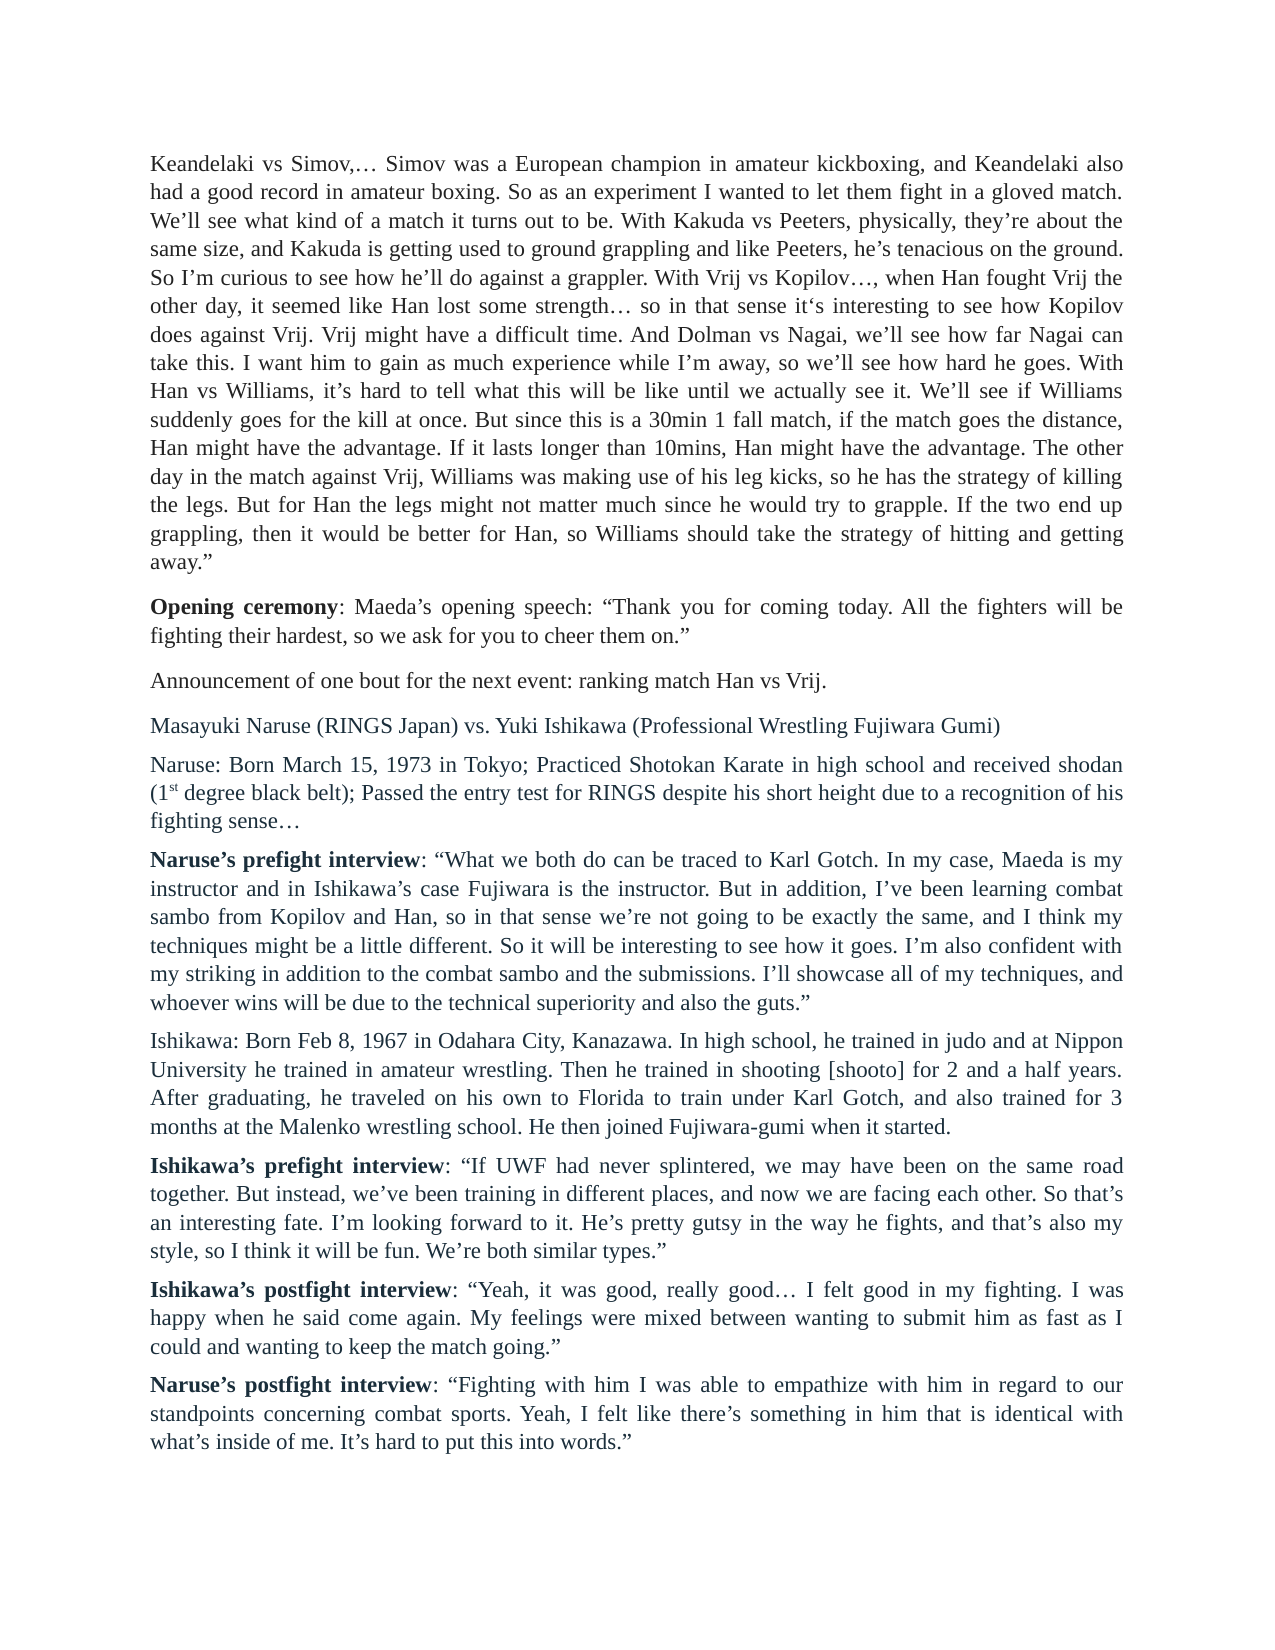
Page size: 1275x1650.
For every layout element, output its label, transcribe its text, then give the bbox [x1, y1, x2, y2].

text Opening ceremony: Maeda’s opening speech: “Thank you for coming today. All the fighters will be fighting their hardest, so we ask for you to cheer them on.” [150, 593, 1125, 648]
text Keandelaki vs Simov,… Simov was a European champion in amateur kickboxing, and Keandelaki also had a good record in amateur boxing. So as an experiment I wanted to let them fight in a gloved match. We’ll see what kind of a match it turns out to be. With Kakuda vs Peeters, physically, they’re about the same size, and Kakuda is getting used to ground grappling and like Peeters, he’s tenacious on the ground. So I’m curious to see how he’ll do against a grappler. With Vrij vs Kopilov…, when Han fought Vrij the other day, it seemed like Han lost some strength… so in that sense it‘s interesting to see how Kopilov does against Vrij. Vrij might have a difficult time. And Dolman vs Nagai, we’ll see how far Nagai can take this. I want him to gain as much experience while I’m away, so we’ll see how hard he goes. With Han vs Williams, it’s hard to tell what this will be like until we actually see it. We’ll see if Williams suddenly goes for the kill at once. But since this is a 30min 1 fall match, if the match goes the distance, Han might have the advantage. If it lasts longer than 10mins, Han might have the advantage. The other day in the match against Vrij, Williams was making use of his leg kicks, so he has the strategy of killing the legs. But for Han the legs might not matter much since he would try to grapple. If the two end up grappling, then it would be better for Han, so Williams should take the strategy of hitting and getting away.” [150, 150, 1125, 574]
text Ishikawa’s prefight interview: “If UWF had never splintered, we may have been on the same road together. But instead, we’ve been training in different places, and now we are facing each other. So that’s an interesting fate. I’m looking forward to it. He’s pretty gutsy in the way he fights, and that’s also my style, so I think it will be fun. We’re both similar types.” [150, 1152, 1125, 1263]
text Masayuki Naruse (RINGS Japan) vs. Yuki Ishikawa (Professional Wrestling Fujiwara Gumi) [150, 712, 1125, 738]
text Ishikawa’s postfight interview: “Yeah, it was good, really good… I felt good in my fighting. I was happy when he said come again. My feelings were mixed between wanting to submit him as fast as I could and wanting to keep the match going.” [150, 1276, 1125, 1359]
text Naruse: Born March 15, 1973 in Tokyo; Practiced Shotokan Karate in high school and received shodan (1st degree black belt); Passed the entry test for RINGS despite his short height due to a recognition of his fighting sense… [150, 751, 1125, 834]
text Ishikawa: Born Feb 8, 1967 in Odahara City, Kanazawa. In high school, he trained in judo and at Nippon University he trained in amateur wrestling. Then he trained in shooting [shooto] for 2 and a half years. After graduating, he traveled on his own to Florida to train under Karl Gotch, and also trained for 3 months at the Malenko wrestling school. He then joined Fujiwara-gumi when it started. [150, 1027, 1125, 1139]
text Announcement of one bout for the next event: ranking match Han vs Vrij. [150, 667, 1125, 693]
text Naruse’s prefight interview: “What we both do can be traced to Karl Gotch. In my case, Maeda is my instructor and in Ishikawa’s case Fujiwara is the instructor. But in addition, I’ve been learning combat sambo from Kopilov and Han, so in that sense we’re not going to be exactly the same, and I think my techniques might be a little different. So it will be interesting to see how it goes. I’m also confident with my striking in addition to the combat sambo and the submissions. I’ll showcase all of my techniques, and whoever wins will be due to the technical superiority and also the guts.” [150, 846, 1125, 1015]
text Naruse’s postfight interview: “Fighting with him I was able to empathize with him in regard to our standpoints concerning combat sports. Yeah, I felt like there’s something in him that is identical with what’s inside of me. It’s hard to put this into words.” [150, 1372, 1125, 1455]
